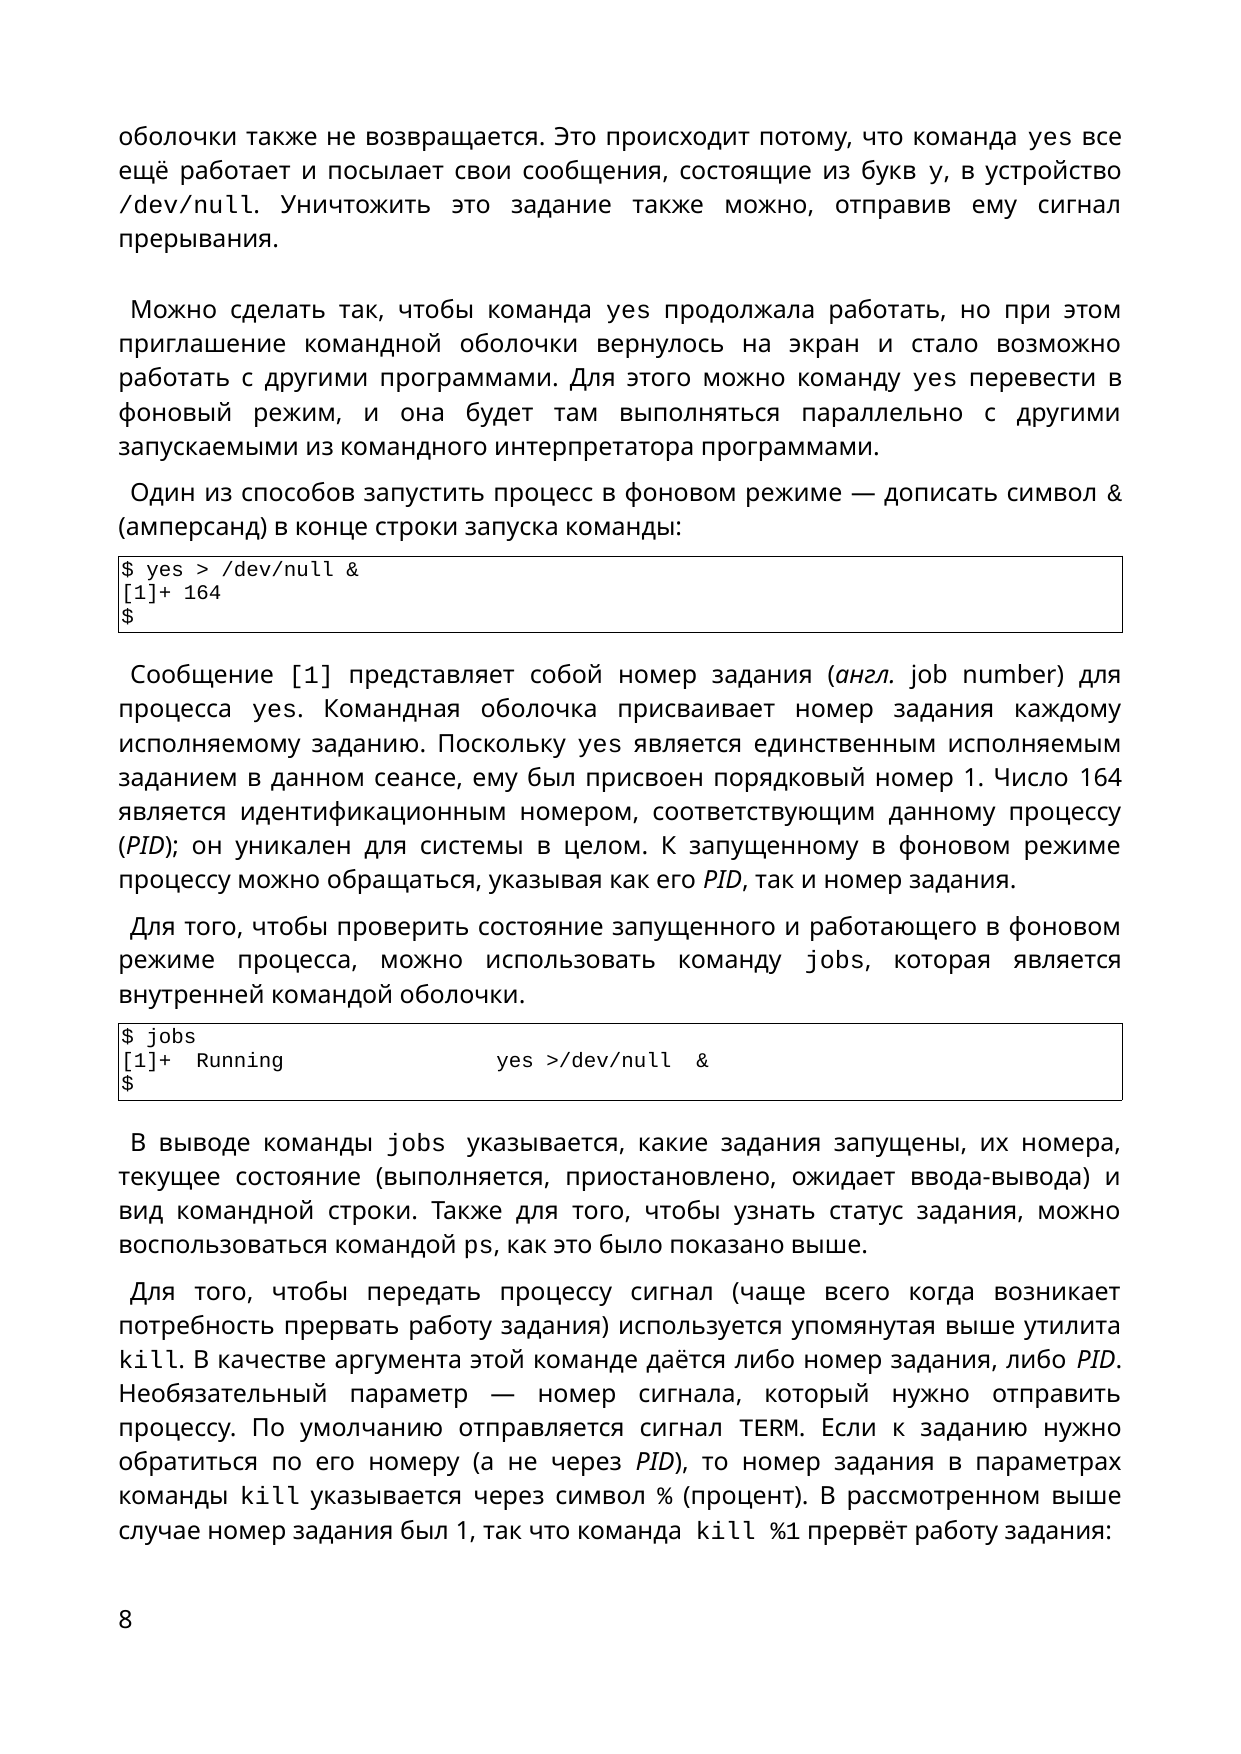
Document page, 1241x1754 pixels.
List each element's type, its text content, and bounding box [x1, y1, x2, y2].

text $ [119, 1070, 1122, 1100]
text Для того, чтобы проверить состояние запущенного и работающего в фоновом режиме процесса, можно использовать команду jobs, которая является внутренней командой оболочки. [118, 908, 1122, 1011]
text [1]+ Running yes >/dev/null & [119, 1047, 1122, 1070]
text $ yes > /dev/null & [119, 557, 1122, 579]
text Один из способов запустить процесс в фоновом режиме — дописать символ & (амперсанд) в конце строки запуска команды: [118, 475, 1122, 543]
text оболочки также не возвращается. Это происходит потому, что команда yes все ещё работает и посылает свои сообщения, состоящие из букв y, в устройство /dev/null. Уничтожить это задание также можно, отправив ему сигнал прерывания. [118, 118, 1122, 255]
text Можно сделать так, чтобы команда yes продолжала работать, но при этом приглашение командной оболочки вернулось на экран и стало возможно работать с другими программами. Для этого можно команду yes перевести в фоновый режим, и она будет там выполняться параллельно с другими запускаемыми из командного интерпретатора программами. [118, 292, 1122, 462]
text $ [119, 603, 1122, 632]
text $ jobs [119, 1024, 1122, 1047]
text Сообщение [1] представляет собой номер задания (англ. job number) для процесса yes. Командная оболочка присваивает номер задания каждому исполняемому заданию. Поскольку yes является единственным исполняемым заданием в данном сеансе, ему был присвоен порядковый номер 1. Число 164 является идентификационным номером, соответствующим данному процессу (PID); он уникален для системы в целом. К запущенному в фоновом режиме процессу можно обращаться, указывая как его PID, так и номер задания. [118, 657, 1122, 896]
text В выводе команды jobs указывается, какие задания запущены, их номера, текущее состояние (выполняется, приостановлено, ожидает ввода-вывода) и вид командной строки. Также для того, чтобы узнать статус задания, можно воспользоваться командой ps, как это было показано выше. [118, 1124, 1122, 1261]
text Для того, чтобы передать процессу сигнал (чаще всего когда возникает потребность прервать работу задания) используется упомянутая выше утилита kill. В качестве аргумента этой команде даётся либо номер задания, либо PID. Необязательный параметр — номер сигнала, который нужно отправить процессу. По умолчанию отправляется сигнал TERM. Если к заданию нужно обратиться по его номеру (а не через PID), то номер задания в параметрах команды kill указывается через символ % (процент). В рассмотренном выше случае номер задания был 1, так что команда kill %1 прервёт работу задания: [118, 1273, 1122, 1547]
text [1]+ 164 [119, 579, 1122, 603]
